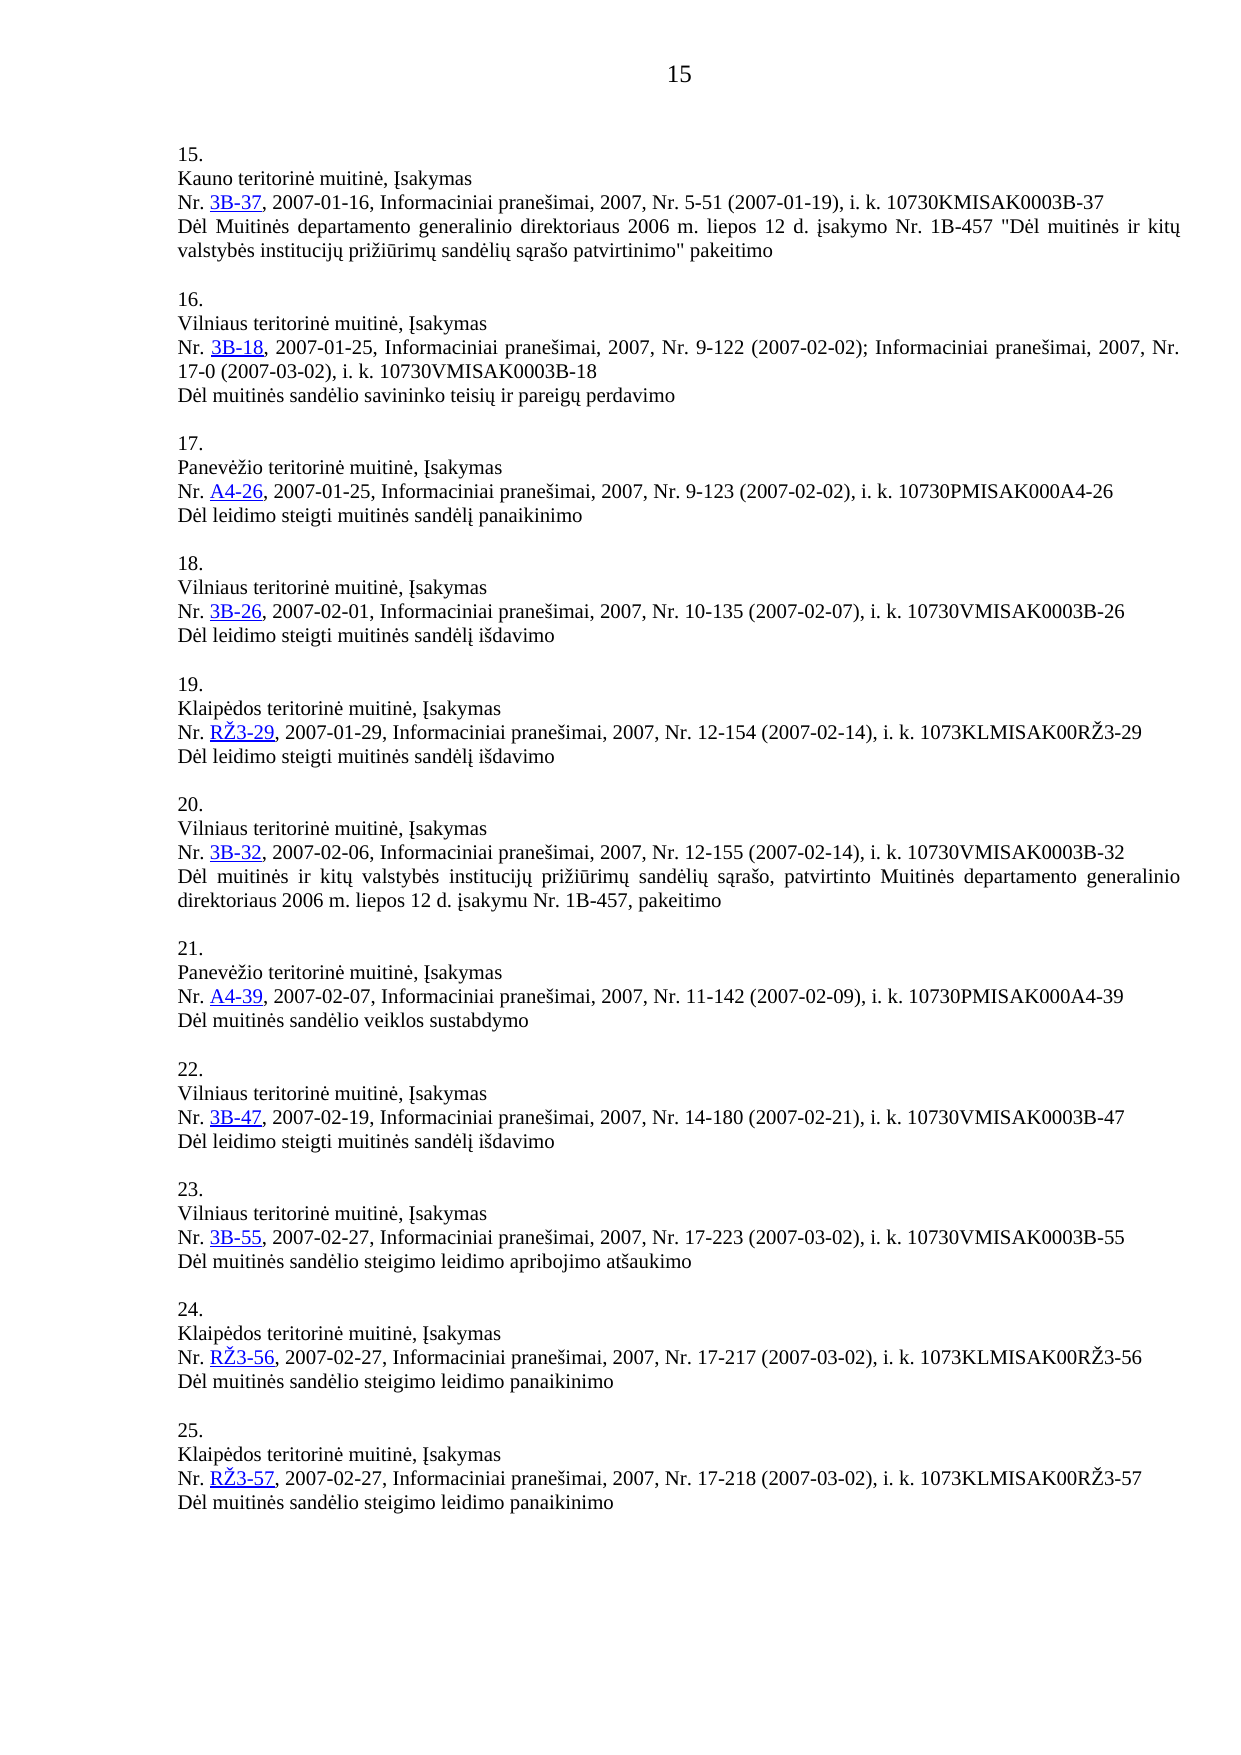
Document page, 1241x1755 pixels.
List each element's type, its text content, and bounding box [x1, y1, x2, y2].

text 23. [177, 1177, 1181, 1201]
text Nr. 3B-26, 2007-02-01, Informaciniai pranešimai, 2007, Nr. 10-135 (2007-02-07), i. k. 10730VMISAK0003B-26 [177, 599, 1181, 623]
text Dėl muitinės sandėlio steigimo leidimo panaikinimo [177, 1369, 1181, 1393]
text 25. [177, 1417, 1181, 1442]
text Vilniaus teritorinė muitinė, Įsakymas [177, 816, 1181, 840]
text Klaipėdos teritorinė muitinė, Įsakymas [177, 1442, 1181, 1466]
text Nr. 3B-47, 2007-02-19, Informaciniai pranešimai, 2007, Nr. 14-180 (2007-02-21), i. k. 10730VMISAK0003B-47 [177, 1105, 1181, 1129]
text Klaipėdos teritorinė muitinė, Įsakymas [177, 696, 1181, 720]
text Panevėžio teritorinė muitinė, Įsakymas [177, 455, 1181, 479]
text Vilniaus teritorinė muitinė, Įsakymas [177, 575, 1181, 599]
text Klaipėdos teritorinė muitinė, Įsakymas [177, 1321, 1181, 1345]
text Vilniaus teritorinė muitinė, Įsakymas [177, 1201, 1181, 1225]
text Dėl leidimo steigti muitinės sandėlį išdavimo [177, 623, 1181, 647]
text 24. [177, 1297, 1181, 1321]
text Nr. 3B-18, 2007-01-25, Informaciniai pranešimai, 2007, Nr. 9-122 (2007-02-02); Informaciniai pranešimai, 2007, Nr. 17-0 (2007-03-02), i. k. 10730VMISAK0003B-18 [177, 335, 1181, 383]
text Dėl muitinės sandėlio savininko teisių ir pareigų perdavimo [177, 383, 1181, 407]
text 22. [177, 1057, 1181, 1081]
text Nr. 3B-32, 2007-02-06, Informaciniai pranešimai, 2007, Nr. 12-155 (2007-02-14), i. k. 10730VMISAK0003B-32 [177, 840, 1181, 864]
text Dėl leidimo steigti muitinės sandėlį išdavimo [177, 1129, 1181, 1153]
text Nr. 3B-37, 2007-01-16, Informaciniai pranešimai, 2007, Nr. 5-51 (2007-01-19), i. k. 10730KMISAK0003B-37 [177, 190, 1181, 214]
text 18. [177, 551, 1181, 575]
text Dėl muitinės sandėlio steigimo leidimo panaikinimo [177, 1490, 1181, 1514]
text 16. [177, 287, 1181, 311]
text 17. [177, 431, 1181, 455]
text Dėl leidimo steigti muitinės sandėlį panaikinimo [177, 503, 1181, 527]
text Dėl muitinės sandėlio veiklos sustabdymo [177, 1008, 1181, 1032]
text 21. [177, 936, 1181, 960]
text Nr. RŽ3-57, 2007-02-27, Informaciniai pranešimai, 2007, Nr. 17-218 (2007-03-02), i. k. 1073KLMISAK00RŽ3-57 [177, 1466, 1181, 1490]
text Dėl muitinės sandėlio steigimo leidimo apribojimo atšaukimo [177, 1249, 1181, 1273]
text Panevėžio teritorinė muitinė, Įsakymas [177, 960, 1181, 984]
text Dėl leidimo steigti muitinės sandėlį išdavimo [177, 744, 1181, 768]
text Vilniaus teritorinė muitinė, Įsakymas [177, 311, 1181, 335]
text Dėl Muitinės departamento generalinio direktoriaus 2006 m. liepos 12 d. įsakymo Nr. 1B-457 "Dėl muitinės ir kitų valstybės institucijų prižiūrimų sandėlių sąrašo patvirtinimo" pakeitimo [177, 214, 1181, 262]
text Nr. A4-26, 2007-01-25, Informaciniai pranešimai, 2007, Nr. 9-123 (2007-02-02), i. k. 10730PMISAK000A4-26 [177, 479, 1181, 503]
text Dėl muitinės ir kitų valstybės institucijų prižiūrimų sandėlių sąrašo, patvirtinto Muitinės departamento generalinio direktoriaus 2006 m. liepos 12 d. įsakymu Nr. 1B-457, pakeitimo [177, 864, 1181, 912]
text Kauno teritorinė muitinė, Įsakymas [177, 166, 1181, 190]
text 20. [177, 792, 1181, 816]
text Vilniaus teritorinė muitinė, Įsakymas [177, 1081, 1181, 1105]
text Nr. 3B-55, 2007-02-27, Informaciniai pranešimai, 2007, Nr. 17-223 (2007-03-02), i. k. 10730VMISAK0003B-55 [177, 1225, 1181, 1249]
text Nr. RŽ3-29, 2007-01-29, Informaciniai pranešimai, 2007, Nr. 12-154 (2007-02-14), i. k. 1073KLMISAK00RŽ3-29 [177, 720, 1181, 744]
text Nr. A4-39, 2007-02-07, Informaciniai pranešimai, 2007, Nr. 11-142 (2007-02-09), i. k. 10730PMISAK000A4-39 [177, 984, 1181, 1008]
text Nr. RŽ3-56, 2007-02-27, Informaciniai pranešimai, 2007, Nr. 17-217 (2007-03-02), i. k. 1073KLMISAK00RŽ3-56 [177, 1345, 1181, 1369]
text 19. [177, 672, 1181, 696]
text 15. [177, 142, 1181, 166]
